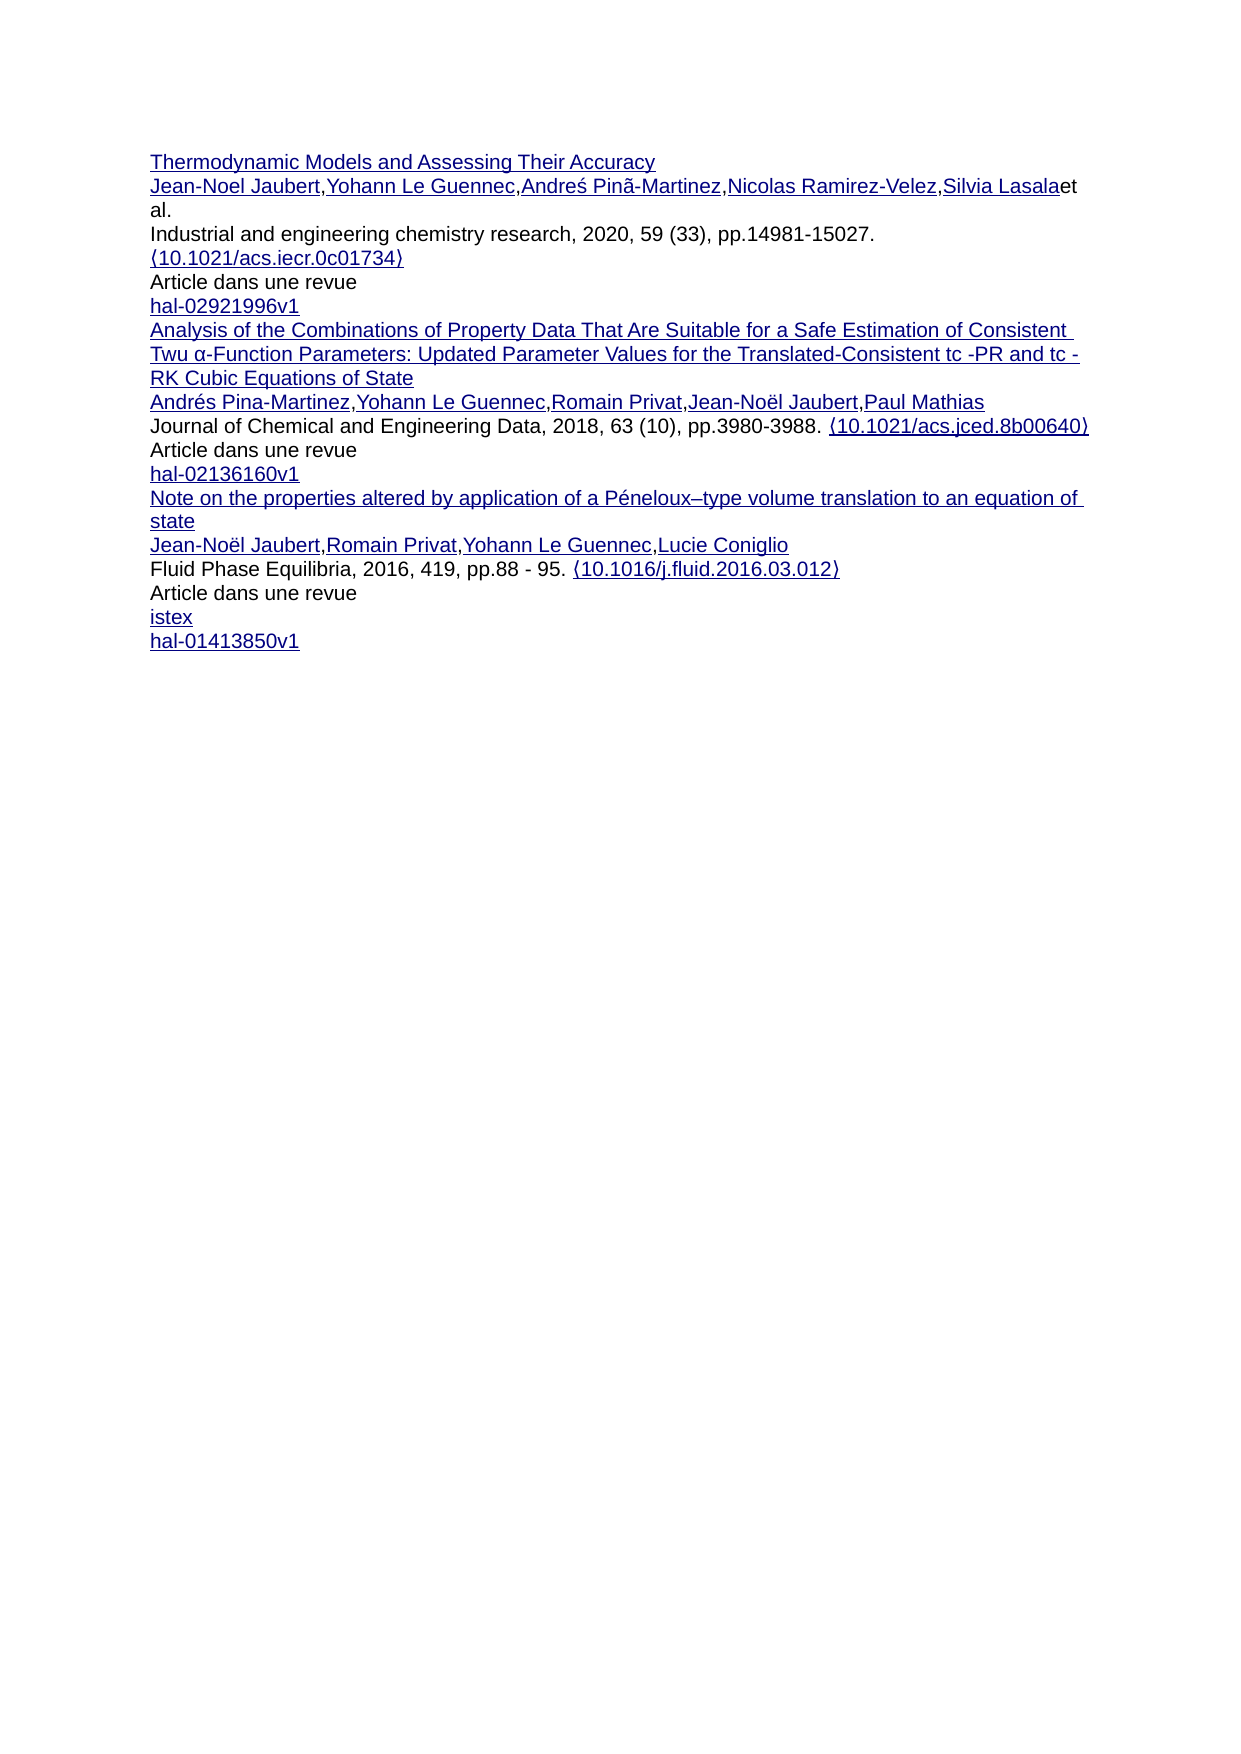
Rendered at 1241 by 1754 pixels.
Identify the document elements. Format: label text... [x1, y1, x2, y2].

table_cell Analysis of the Combinations of Property Data That Are Suitable for a Safe Estimation of Consistent Twu α-Function Parameters: Updated Parameter Values for the Translated-Consistent tc -PR and tc -RK Cubic Equations of State Andrés Pina-Martinez,Yohann Le Guennec,Romain Privat,Jean-Noël Jaubert,Paul Mathias Journal of Chemical and Engineering Data, 2018, 63 (10), pp.3980-3988. ⟨10.1021/acs.jced.8b00640⟩ Article dans une revue hal-02136160v1 [150, 318, 1090, 485]
table_header Benchmark Database Containing Binary-System-High-Quality- Certified Data for Cross-Comparing Thermodynamic Models and Assessing Their Accuracy Jean-Noel Jaubert,Yohann Le Guennec,Andreś Pinã-Martinez,Nicolas Ramirez-Velez,Silvia Lasalaet al. Industrial and engineering chemistry research, 2020, 59 (33), pp.14981-15027. ⟨10.1021/acs.iecr.0c01734⟩ Article dans une revue hal-02921996v1 [150, 150, 1090, 318]
table_cell Note on the properties altered by application of a Péneloux–type volume translation to an equation of state Jean-Noël Jaubert,Romain Privat,Yohann Le Guennec,Lucie Coniglio Fluid Phase Equilibria, 2016, 419, pp.88 - 95. ⟨10.1016/j.fluid.2016.03.012⟩ Article dans une revue istex hal-01413850v1 [150, 485, 1090, 653]
